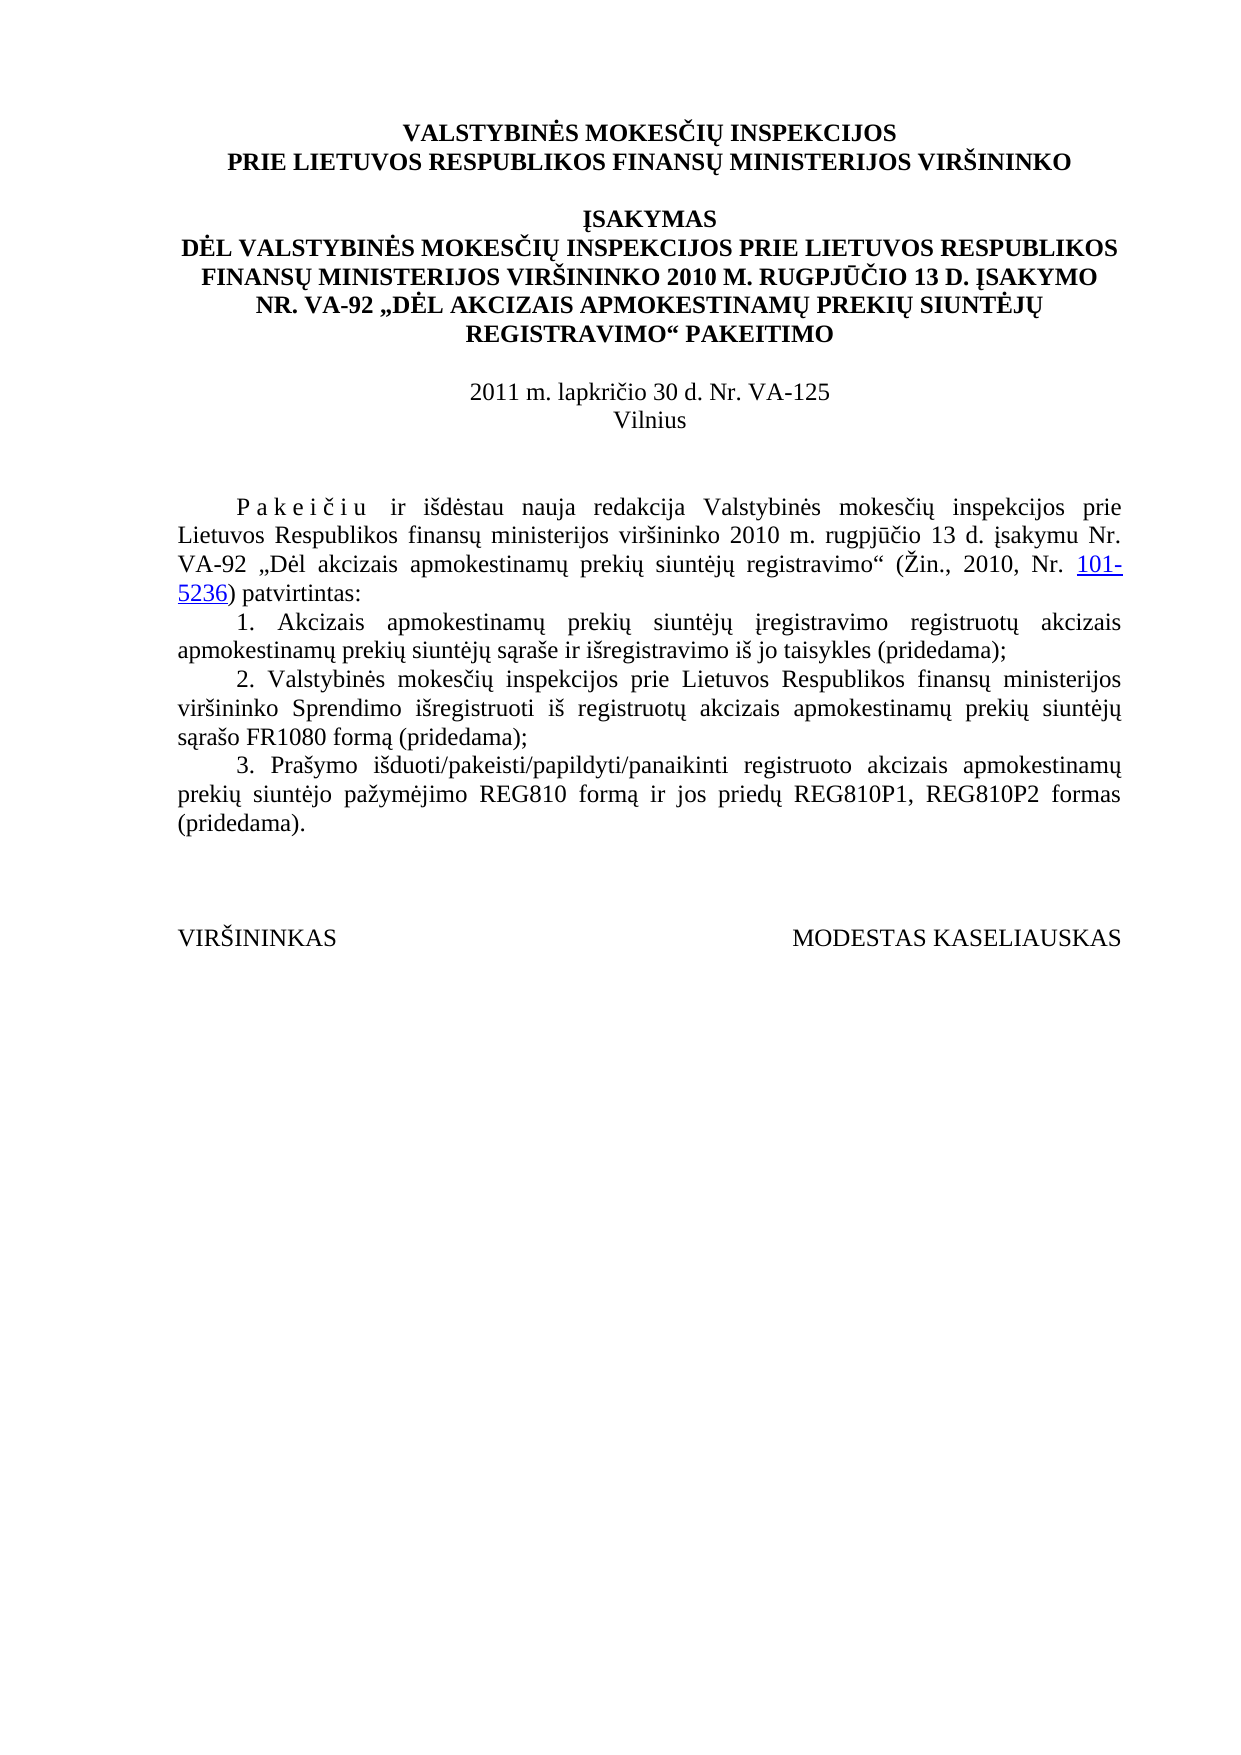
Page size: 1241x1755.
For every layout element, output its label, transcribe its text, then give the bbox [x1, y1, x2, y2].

text 1. Akcizais apmokestinamų prekių siuntėjų įregistravimo registruotų akcizais apmokestinamų prekių siuntėjų sąraše ir išregistravimo iš jo taisykles (pridedama); [177, 607, 1122, 664]
text DĖL VALSTYBINĖS MOKESČIŲ INSPEKCIJOS PRIE LIETUVOS RESPUBLIKOS FINANSŲ MINISTERIJOS VIRŠININKO 2010 M. RUGPJŪČIO 13 D. ĮSAKYMO Nr. VA-92 „DĖL AKCIZAIS APMOKESTINAMŲ PREKIŲ SIUNTĖJŲ REGISTRAVIMO“ PAKEITIMO [177, 233, 1122, 348]
text Viršininkas Modestas Kaseliauskas [177, 923, 1122, 952]
text Vilnius [177, 406, 1122, 434]
text Pakeičiu ir išdėstau nauja redakcija Valstybinės mokesčių inspekcijos prie Lietuvos Respublikos finansų ministerijos viršininko 2010 m. rugpjūčio 13 d. įsakymu Nr. VA-92 „Dėl akcizais apmokestinamų prekių siuntėjų registravimo“ (Žin., 2010, Nr. 101-5236) patvirtintas: [177, 492, 1122, 607]
text PRIE LIETUVOS RESPUBLIKOS FINANSŲ MINISTERIJOS VIRŠININKO [177, 147, 1122, 176]
text 2011 m. lapkričio 30 d. Nr. VA-125 [177, 377, 1122, 406]
text 2. Valstybinės mokesčių inspekcijos prie Lietuvos Respublikos finansų ministerijos viršininko Sprendimo išregistruoti iš registruotų akcizais apmokestinamų prekių siuntėjų sąrašo FR1080 formą (pridedama); [177, 664, 1122, 751]
text VALSTYBINĖS MOKESČIŲ INSPEKCIJOS [177, 118, 1122, 147]
text 3. Prašymo išduoti/pakeisti/papildyti/panaikinti registruoto akcizais apmokestinamų prekių siuntėjo pažymėjimo REG810 formą ir jos priedų REG810P1, REG810P2 formas (pridedama). [177, 751, 1122, 837]
text ĮSAKYMAS [177, 204, 1122, 233]
